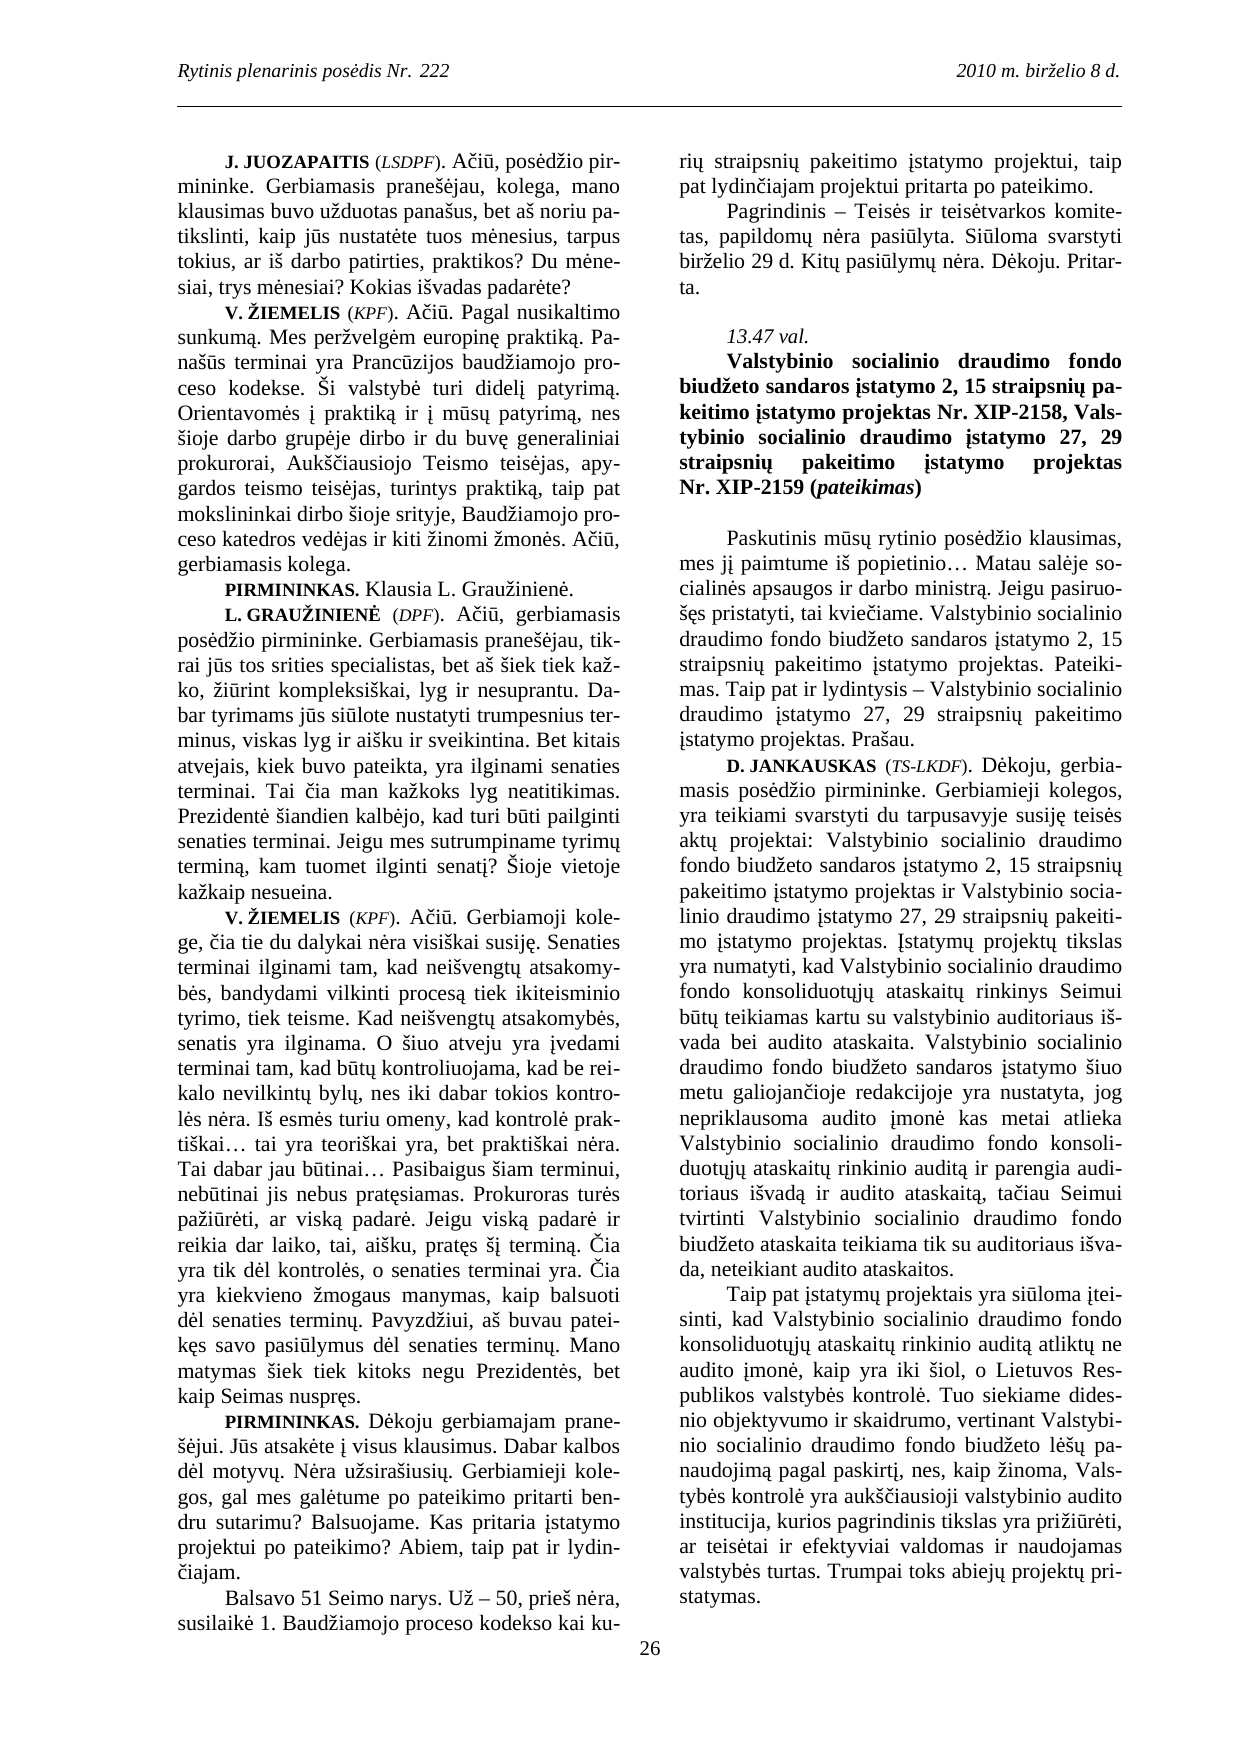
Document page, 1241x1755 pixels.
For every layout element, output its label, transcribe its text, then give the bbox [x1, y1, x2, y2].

text Pas­ku­ti­nis mū­sų ry­ti­nio po­sė­džio klau­si­mas, mes jį pa­im­tu­me iš po­pie­ti­nio… Ma­tau sa­lė­je so­cia­li­nės ap­sau­gos ir dar­bo mi­nist­rą. Jei­gu pa­si­ruo­šęs pri­sta­ty­ti, tai kvie­čia­me. Vals­ty­bi­nio so­cia­li­nio drau­di­mo fon­do biu­dže­to san­da­ros įsta­ty­mo 2, 15 straips­nių pa­kei­ti­mo įsta­ty­mo pro­jek­tas. Pa­tei­ki­mas. Taip pat ir ly­din­ty­sis – Vals­ty­bi­nio so­cia­li­nio drau­di­mo įsta­ty­mo 27, 29 straips­nių pa­kei­ti­mo įsta­ty­mo pro­jek­tas. Pra­šau. [679, 525, 1122, 752]
text PIRMININKAS. Klau­sia L. Grau­ži­nie­nė. [177, 576, 620, 601]
text Pa­grin­di­nis – Tei­sės ir tei­sėt­var­kos ko­mi­te­tas, pa­pil­do­mų nė­ra pa­siū­ly­ta. Siū­lo­ma svars­ty­ti bir­že­lio 29 d. Ki­tų pa­siū­ly­mų nė­ra. Dė­ko­ju. Pri­tar­ta. [679, 198, 1122, 299]
text Bal­sa­vo 51 Sei­mo na­rys. Už – 50, prieš nė­ra, su­si­lai­kė 1. Bau­džia­mo­jo pro­ce­so ko­dek­so kai ku­ [177, 1584, 620, 1635]
text L. GRAUŽINIENĖ (DPF). Ačiū, ger­bia­ma­sis po­sė­džio pir­mi­nin­ke. Ger­bia­ma­sis pra­ne­šė­jau, tik­rai jūs tos sri­ties spe­cia­lis­tas, bet aš šiek tiek kaž­ko, žiū­rint kom­plek­siš­kai, lyg ir ne­su­pran­tu. Da­bar ty­ri­mams jūs siū­lo­te nu­sta­ty­ti trum­pes­nius ter­mi­nus, vis­kas lyg ir aiš­ku ir svei­kin­ti­na. Bet ki­tais at­ve­jais, kiek bu­vo pa­teik­ta, yra il­gi­na­mi se­na­ties ter­mi­nai. Tai čia man kaž­koks lyg ne­ati­ti­ki­mas. Pre­zi­den­tė šian­dien kal­bė­jo, kad tu­ri bū­ti pa­il­gin­ti se­na­ties ter­mi­nai. Jei­gu mes su­trum­pi­na­me ty­ri­mų ter­mi­ną, kam tuo­met il­gin­ti se­na­tį? Šio­je vie­to­je kaž­kaip ne­su­ei­na. [177, 601, 620, 904]
text D. JANKAUSKAS (TS-LKDF). Dė­ko­ju, ger­bia­ma­sis po­sė­džio pir­mi­nin­ke. Ger­bia­mie­ji ko­le­gos, yra tei­kia­mi svars­ty­ti du tar­pu­sa­vy­je su­si­ję tei­sės ak­tų pro­jek­tai: Vals­ty­bi­nio so­cia­li­nio drau­di­mo fon­do biu­dže­to san­da­ros įsta­ty­mo 2, 15 straips­nių pa­kei­ti­mo įsta­ty­mo pro­jek­tas ir Vals­ty­bi­nio so­cia­li­nio drau­di­mo įsta­ty­mo 27, 29 straips­nių pa­kei­ti­mo įsta­ty­mo pro­jek­tas. Įsta­ty­mų pro­jek­tų tiks­las yra nu­ma­ty­ti, kad Vals­ty­bi­nio so­cia­li­nio drau­di­mo fon­do kon­so­li­duo­tų­jų ata­skai­tų rin­ki­nys Sei­mui bū­tų tei­kia­mas kar­tu su vals­ty­bi­nio au­di­to­riaus iš­va­da bei au­di­to ata­skai­ta. Vals­ty­bi­nio so­cia­li­nio drau­di­mo fon­do biu­dže­to san­da­ros įsta­ty­mo šiuo me­tu ga­lio­jan­čio­je re­dak­ci­jo­je yra nu­sta­ty­ta, jog ne­pri­klau­so­ma au­di­to įmo­nė kas me­tai at­lie­ka Vals­ty­bi­nio so­cia­li­nio drau­di­mo fon­do kon­so­li­duo­tų­jų ata­skai­tų rin­ki­nio au­di­tą ir pa­ren­gia au­di­to­riaus iš­va­dą ir au­di­to ata­skai­tą, ta­čiau Sei­mui tvir­tin­ti Vals­ty­bi­nio so­cia­li­nio drau­di­mo fon­do biu­dže­to ata­skai­ta tei­kia­ma tik su au­di­to­riaus iš­va­da, ne­tei­kiant au­di­to ata­skai­tos. [679, 752, 1122, 1281]
text 13.47 val. [726, 324, 1122, 348]
text V. ŽIEMELIS (KPF). Ačiū. Ger­bia­mo­ji ko­le­ge, čia tie du da­ly­kai nė­ra vi­siš­kai su­si­ję. Se­na­ties ter­mi­nai il­gi­na­mi tam, kad ne­iš­veng­tų at­sa­ko­my­bės, ban­dy­da­mi vil­kin­ti pro­ce­są tiek iki­teis­mi­nio ty­ri­mo, tiek teis­me. Kad ne­iš­veng­tų at­sa­ko­my­bės, se­na­tis yra il­gi­na­ma. O šiuo at­ve­ju yra įve­da­mi ter­mi­nai tam, kad bū­tų kon­tro­liuo­ja­ma, kad be rei­ka­lo ne­vil­kin­tų by­lų, nes iki da­bar to­kios kon­tro­lės nė­ra. Iš es­mės tu­riu ome­ny, kad kon­tro­lė prak­tiš­kai… tai yra te­oriš­kai yra, bet prak­tiš­kai nė­ra. Tai da­bar jau bū­ti­nai… Pa­si­bai­gus šiam ter­mi­nui, ne­bū­ti­nai jis ne­bus pra­tę­sia­mas. Pro­ku­ro­ras tu­rės pa­žiū­rė­ti, ar vis­ką pa­da­rė. Jei­gu vis­ką pa­da­rė ir rei­kia dar lai­ko, tai, aiš­ku, pra­tęs šį ter­mi­ną. Čia yra tik dėl kon­tro­lės, o se­na­ties ter­mi­nai yra. Čia yra kiek­vie­no žmo­gaus ma­ny­mas, kaip bal­suo­ti dėl se­na­ties ter­mi­nų. Pa­vyz­džiui, aš bu­vau pa­tei­kęs sa­vo pa­siū­ly­mus dėl se­na­ties ter­mi­nų. Ma­no ma­ty­mas šiek tiek ki­toks ne­gu Pre­zi­den­tės, bet kaip Sei­mas nu­spręs. [177, 904, 620, 1408]
text rių straips­nių pa­kei­ti­mo įsta­ty­mo pro­jek­tui, taip pat ly­din­čia­jam pro­jek­tui pri­tar­ta po pa­tei­ki­mo. [679, 148, 1122, 198]
text Vals­ty­bi­nio so­cia­li­nio drau­di­mo fon­do biu­dže­to san­da­ros įsta­ty­mo 2, 15 straips­nių pa­kei­ti­mo įsta­ty­mo pro­jek­tas Nr. XIP-2158, Vals­ty­bi­nio so­cia­li­nio drau­di­mo įsta­ty­mo 27, 29 straips­nių pa­kei­ti­mo įsta­ty­mo pro­jek­tas Nr. XIP-2159 (pa­tei­ki­mas) [679, 348, 1122, 499]
text Taip pat įsta­ty­mų pro­jek­tais yra siū­lo­ma įtei­sin­ti, kad Vals­ty­bi­nio so­cia­li­nio drau­di­mo fon­do kon­so­li­duo­tų­jų ata­skai­tų rin­ki­nio au­di­tą at­lik­tų ne au­di­to įmo­nė, kaip yra iki šiol, o Lie­tu­vos Res­pub­li­kos vals­ty­bės kon­tro­lė. Tuo sie­kia­me di­des­nio ob­jek­ty­vu­mo ir skaid­ru­mo, ver­ti­nant Vals­ty­bi­nio so­cia­li­nio drau­di­mo fon­do biu­dže­to lė­šų pa­nau­do­ji­mą pa­gal pa­skir­tį, nes, kaip ži­no­ma, Vals­ty­bės kon­tro­lė yra aukš­čiau­sio­ji vals­ty­bi­nio au­di­to ins­ti­tu­ci­ja, ku­rios pa­grin­di­nis tiks­las yra pri­žiū­rė­ti, ar tei­sė­tai ir efek­ty­viai val­do­mas ir nau­do­ja­mas vals­ty­bės tur­tas. Trum­pai toks abie­jų pro­jek­tų pri­sta­ty­mas. [679, 1281, 1122, 1609]
text J. JUOZAPAITIS (LSDPF). Ačiū, po­sė­džio pir­mi­nin­ke. Ger­bia­ma­sis pra­ne­šė­jau, ko­le­ga, ma­no klau­si­mas bu­vo už­duo­tas pa­na­šus, bet aš no­riu pa­tiks­lin­ti, kaip jūs nu­sta­tė­te tuos mė­ne­sius, tar­pus to­kius, ar iš dar­bo pa­tir­ties, prak­ti­kos? Du mė­ne­siai, trys mė­ne­siai? Ko­kias iš­va­das pa­da­rė­te? [177, 148, 620, 299]
text V. ŽIEMELIS (KPF). Ačiū. Pa­gal nu­si­kal­ti­mo sun­ku­mą. Mes per­žvel­gėm eu­ro­pi­nę prak­ti­ką. Pa­na­šūs ter­mi­nai yra Pran­cū­zi­jos bau­džia­mo­jo pro­ce­so ko­dek­se. Ši vals­ty­bė tu­ri di­de­lį pa­ty­ri­mą. Orien­ta­vo­mės į prak­ti­ką ir į mū­sų pa­ty­ri­mą, nes šio­je dar­bo gru­pė­je dir­bo ir du bu­vę ge­ne­ra­li­niai pro­ku­ro­rai, Aukš­čiau­sio­jo Teis­mo tei­sė­jas, apy­gar­dos teis­mo tei­sė­jas, tu­rin­tys prak­ti­ką, taip pat moks­li­nin­kai dir­bo šio­je sri­ty­je, Bau­džia­mo­jo pro­ce­so ka­ted­ros ve­dė­jas ir ki­ti ži­no­mi žmo­nės. Ačiū, ger­bia­ma­sis ko­le­ga. [177, 299, 620, 576]
text PIRMININKAS. Dė­ko­ju ger­bia­ma­jam pra­ne­šė­jui. Jūs at­sa­kė­te į vi­sus klau­si­mus. Da­bar kal­bos dėl mo­ty­vų. Nė­ra už­si­ra­šiu­sių. Ger­bia­mie­ji ko­le­gos, gal mes ga­lė­tu­me po pa­tei­ki­mo pri­tar­ti ben­dru su­ta­ri­mu? Bal­suo­ja­me. Kas pri­ta­ria įsta­ty­mo pro­jek­tui po pa­tei­ki­mo? Abiem, taip pat ir ly­din­čia­jam. [177, 1408, 620, 1584]
